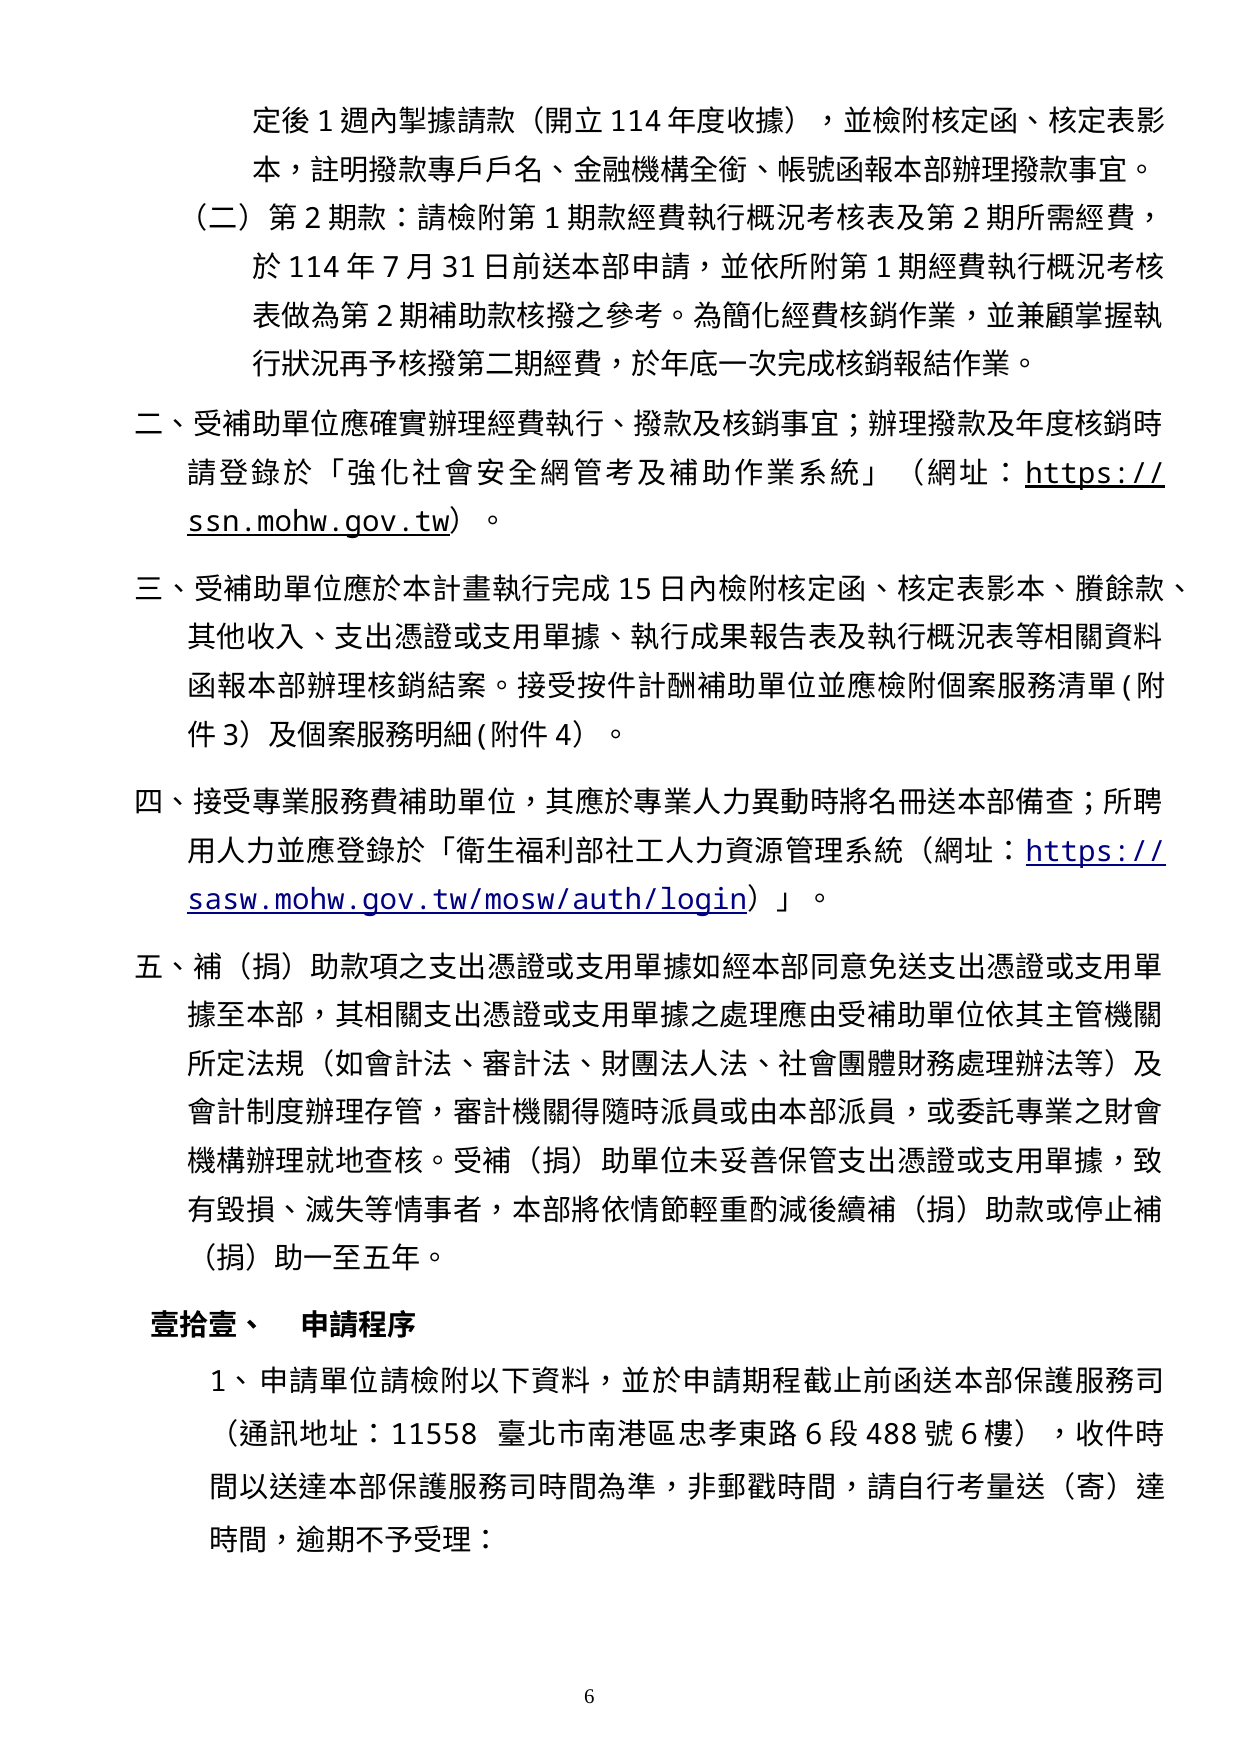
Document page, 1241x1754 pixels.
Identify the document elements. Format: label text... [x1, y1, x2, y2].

text 五、補（捐）助款項之支出憑證或支用單據如經本部同意免送支出憑證或支用單據至本部，其相關支出憑證或支用單據之處理應由受補助單位依其主管機關所定法規（如會計法、審計法、財團法人法、社會團體財務處理辦法等）及會計制度辦理存管，審計機關得隨時派員或由本部派員，或委託專業之財會機構辦理就地查核。受補（捐）助單位未妥善保管支出憑證或支用單據，致有毀損、滅失等情事者，本部將依情節輕重酌減後續補（捐）助款或停止補（捐）助一至五年。 [134, 943, 1165, 1277]
list 申請單位請檢附以下資料，並於申請期程截止前函送本部保護服務司（通訊地址：11558 臺北市南港區忠孝東路6段488號6樓），收件時間以送達本部保護服務司時間為準，非郵戳時間，請自行考量送（寄）達時間，逾期不予受理： [209, 1358, 1165, 1559]
text 三、受補助單位應於本計畫執行完成15日內檢附核定函、核定表影本、賸餘款、其他收入、支出憑證或支用單據、執行成果報告表及執行概況表等相關資料函報本部辦理核銷結案。接受按件計酬補助單位並應檢附個案服務清單(附件3）及個案服務明細(附件4）。 [134, 565, 1165, 754]
list 申請程序 [150, 1302, 1165, 1344]
text 四、接受專業服務費補助單位，其應於專業人力異動時將名冊送本部備查；所聘用人力並應登錄於「衛生福利部社工人力資源管理系統（網址：https://sasw.mohw.gov.tw/mosw/auth/login）」。 [134, 779, 1165, 918]
text 二、受補助單位應確實辦理經費執行、撥款及核銷事宜；辦理撥款及年度核銷時，請登錄於「強化社會安全網管考及補助作業系統」（網址：https://ssn.mohw.gov.tw）。 [134, 401, 1165, 540]
text 定後1週內掣據請款（開立114年度收據），並檢附核定函、核定表影本，註明撥款專戶戶名、金融機構全銜、帳號函報本部辦理撥款事宜。 [178, 98, 1165, 189]
text （二）第2期款：請檢附第1期款經費執行概況考核表及第2期所需經費，於114年7月31日前送本部申請，並依所附第1期經費執行概況考核表做為第2期補助款核撥之參考。為簡化經費核銷作業，並兼顧掌握執行狀況再予核撥第二期經費，於年底一次完成核銷報結作業。 [178, 195, 1165, 383]
